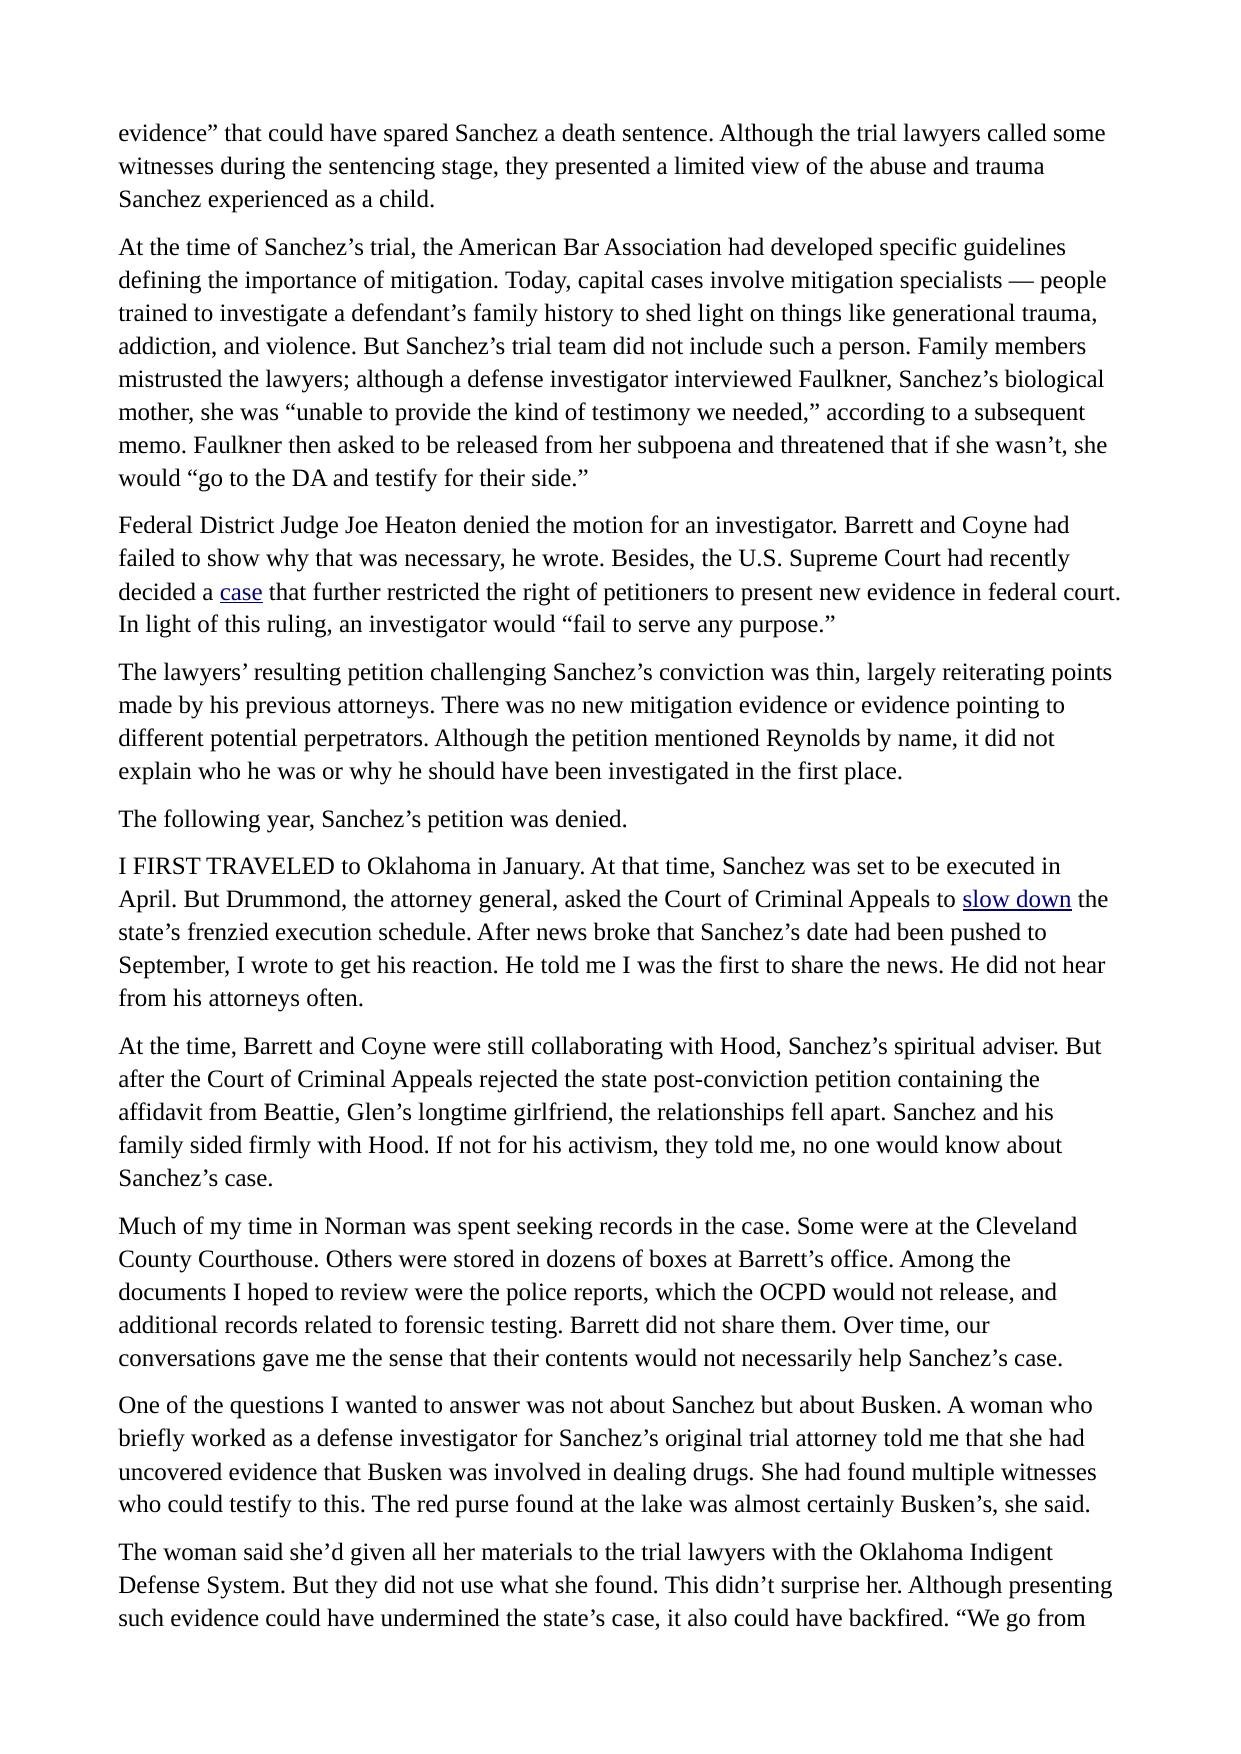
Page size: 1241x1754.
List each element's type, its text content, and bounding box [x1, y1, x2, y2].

text At the time, Barrett and Coyne were still collaborating with Hood, Sanchez’s spiritual adviser. But after the Court of Criminal Appeals rejected the state post-conviction petition containing the affidavit from Beattie, Glen’s longtime girlfriend, the relationships fell apart. Sanchez and his family sided firmly with Hood. If not for his activism, they told me, no one would know about Sanchez’s case. [118, 1031, 1122, 1192]
text I FIRST TRAVELED to Oklahoma in January. At that time, Sanchez was set to be executed in April. But Drummond, the attorney general, asked the Court of Criminal Appeals to slow down the state’s frenzied execution schedule. After news broke that Sanchez’s date had been pushed to September, I wrote to get his reaction. He told me I was the first to share the news. He did not hear from his attorneys often. [118, 851, 1122, 1012]
text Federal District Judge Joe Heaton denied the motion for an investigator. Barrett and Coyne had failed to show why that was necessary, he wrote. Besides, the U.S. Supreme Court had recently decided a case that further restricted the right of petitioners to present new evidence in federal court. In light of this ruling, an investigator would “fail to serve any purpose.” [118, 511, 1122, 638]
text One of the questions I wanted to answer was not about Sanchez but about Busken. A woman who briefly worked as a defense investigator for Sanchez’s original trial attorney told me that she had uncovered evidence that Busken was involved in dealing drugs. She had found multiple witnesses who could testify to this. The red purse found at the lake was almost certainly Busken’s, she said. [118, 1391, 1122, 1518]
text The following year, Sanchez’s petition was denied. [118, 804, 1122, 833]
text The lawyers’ resulting petition challenging Sanchez’s conviction was thin, largely reiterating points made by his previous attorneys. There was no new mitigation evidence or evidence pointing to different potential perpetrators. Although the petition mentioned Reynolds by name, it did not explain who he was or why he should have been investigated in the first place. [118, 657, 1122, 785]
text At the time of Sanchez’s trial, the American Bar Association had developed specific guidelines defining the importance of mitigation. Today, capital cases involve mitigation specialists — people trained to investigate a defendant’s family history to shed light on things like generational trauma, addiction, and violence. But Sanchez’s trial team did not include such a person. Family members mistrusted the lawyers; although a defense investigator interviewed Faulkner, Sanchez’s biological mother, she was “unable to provide the kind of testimony we needed,” according to a subsequent memo. Faulkner then asked to be released from her subpoena and threatened that if she wasn’t, she would “go to the DA and testify for their side.” [118, 232, 1122, 492]
text Much of my time in Norman was spent seeking records in the case. Some were at the Cleveland County Courthouse. Others were stored in dozens of boxes at Barrett’s office. Among the documents I hoped to review were the police reports, which the OCPD would not release, and additional records related to forensic testing. Barrett did not share them. Over time, our conversations gave me the sense that their contents would not necessarily help Sanchez’s case. [118, 1211, 1122, 1372]
text The woman said she’d given all her materials to the trial lawyers with the Oklahoma Indigent Defense System. But they did not use what she found. This didn’t surprise her. Although presenting such evidence could have undermined the state’s case, it also could have backfired. “We go from [118, 1537, 1122, 1632]
text evidence” that could have spared Sanchez a death sentence. Although the trial lawyers called some witnesses during the sentencing stage, they presented a limited view of the abuse and trauma Sanchez experienced as a child. [118, 118, 1122, 213]
